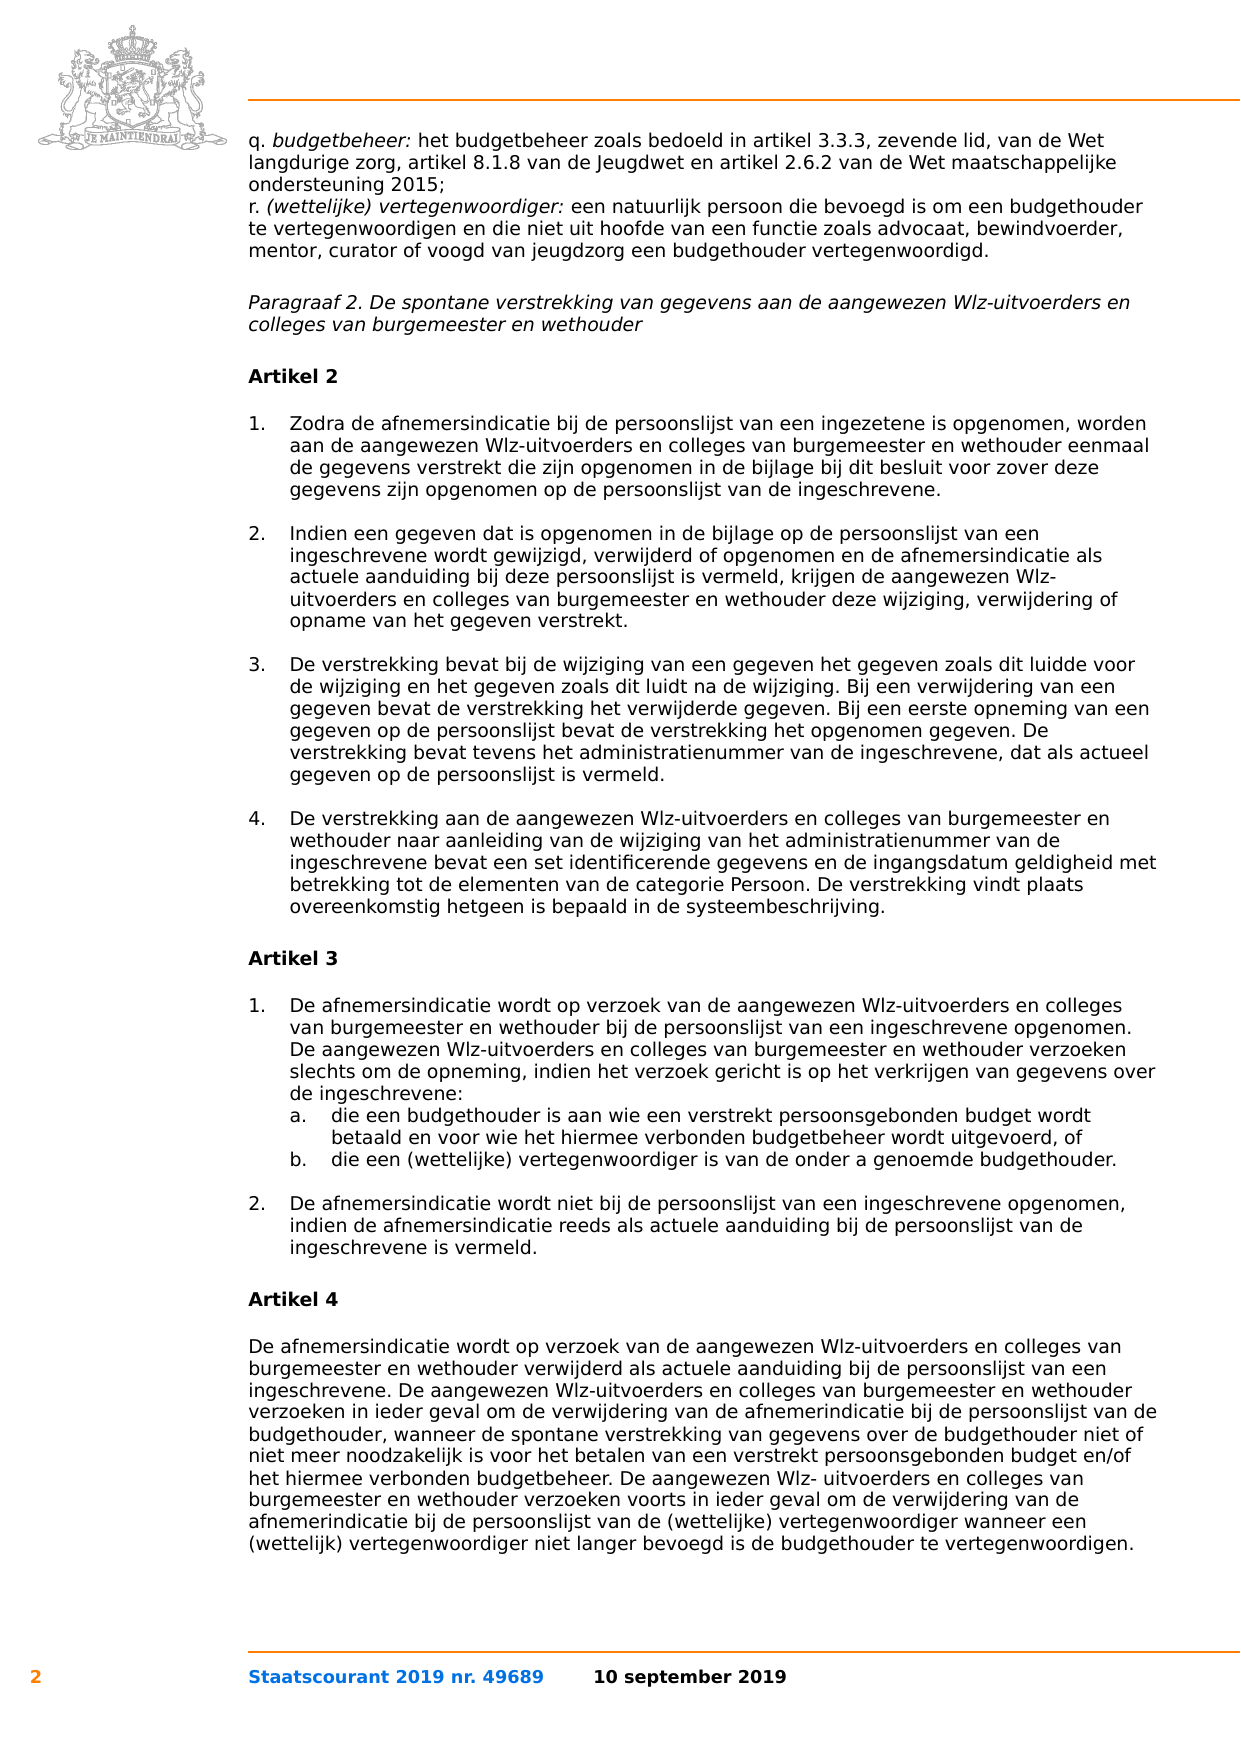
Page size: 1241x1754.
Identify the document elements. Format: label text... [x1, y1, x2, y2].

text 4. De verstrekking aan de aangewezen Wlz-uitvoerders en colleges van burgemeester en wethouder naar aanleiding van de wijziging van het administratienummer van de ingeschrevene bevat een set identificerende gegevens en de ingangsdatum geldigheid met betrekking tot de elementen van de categorie Persoon. De verstrekking vindt plaats overeenkomstig hetgeen is bepaald in de systeembeschrijving. [248, 808, 1163, 918]
text 2. Indien een gegeven dat is opgenomen in de bijlage op de persoonslijst van een ingeschrevene wordt gewijzigd, verwijderd of opgenomen en de afnemersindicatie als actuele aanduiding bij deze persoonslijst is vermeld, krijgen de aangewezen Wlz-uitvoerders en colleges van burgemeester en wethouder deze wijziging, verwijdering of opname van het gegeven verstrekt. [248, 522, 1163, 632]
subtitle Paragraaf 2. De spontane verstrekking van gegevens aan de aangewezen Wlz-uitvoerders en colleges van burgemeester en wethouder [248, 292, 1163, 336]
text a. die een budgethouder is aan wie een verstrekt persoonsgebonden budget wordt betaald en voor wie het hiermee verbonden budgetbeheer wordt uitgevoerd, of [289, 1105, 1163, 1149]
subtitle Artikel 2 [248, 366, 1163, 388]
text r. (wettelijke) vertegenwoordiger: een natuurlijk persoon die bevoegd is om een budgethouder te vertegenwoordigen en die niet uit hoofde van een functie zoals advocaat, bewindvoerder, mentor, curator of voogd van jeugdzorg een budgethouder vertegenwoordigd. [248, 196, 1163, 262]
subtitle Artikel 4 [248, 1288, 1163, 1311]
text 1. Zodra de afnemersindicatie bij de persoonslijst van een ingezetene is opgenomen, worden aan de aangewezen Wlz-uitvoerders en colleges van burgemeester en wethouder eenmaal de gegevens verstrekt die zijn opgenomen in de bijlage bij dit besluit voor zover deze gegevens zijn opgenomen op de persoonslijst van de ingeschrevene. [248, 413, 1163, 501]
text 2. De afnemersindicatie wordt niet bij de persoonslijst van een ingeschrevene opgenomen, indien de afnemersindicatie reeds als actuele aanduiding bij de persoonslijst van de ingeschrevene is vermeld. [248, 1193, 1163, 1258]
text 1. De afnemersindicatie wordt op verzoek van de aangewezen Wlz-uitvoerders en colleges van burgemeester en wethouder bij de persoonslijst van een ingeschrevene opgenomen. De aangewezen Wlz-uitvoerders en colleges van burgemeester en wethouder verzoeken slechts om de opneming, indien het verzoek gericht is op het verkrijgen van gegevens over de ingeschrevene: [248, 995, 1163, 1105]
text 3. De verstrekking bevat bij de wijziging van een gegeven het gegeven zoals dit luidde voor de wijziging en het gegeven zoals dit luidt na de wijziging. Bij een verwijdering van een gegeven bevat de verstrekking het verwijderde gegeven. Bij een eerste opneming van een gegeven op de persoonslijst bevat de verstrekking het opgenomen gegeven. De verstrekking bevat tevens het administratienummer van de ingeschrevene, dat als actueel gegeven op de persoonslijst is vermeld. [248, 654, 1163, 786]
text q. budgetbeheer: het budgetbeheer zoals bedoeld in artikel 3.3.3, zevende lid, van de Wet langdurige zorg, artikel 8.1.8 van de Jeugdwet en artikel 2.6.2 van de Wet maatschappelijke ondersteuning 2015; [248, 130, 1163, 196]
subtitle Artikel 3 [248, 948, 1163, 970]
text b. die een (wettelijke) vertegenwoordiger is van de onder a genoemde budgethouder. [289, 1149, 1163, 1171]
text De afnemersindicatie wordt op verzoek van de aangewezen Wlz-uitvoerders en colleges van burgemeester en wethouder verwijderd als actuele aanduiding bij de persoonslijst van een ingeschrevene. De aangewezen Wlz-uitvoerders en colleges van burgemeester en wethouder verzoeken in ieder geval om de verwijdering van de afnemerindicatie bij de persoonslijst van de budgethouder, wanneer de spontane verstrekking van gegevens over de budgethouder niet of niet meer noodzakelijk is voor het betalen van een verstrekt persoonsgebonden budget en/of het hiermee verbonden budgetbeheer. De aangewezen Wlz- uitvoerders en colleges van burgemeester en wethouder verzoeken voorts in ieder geval om de verwijdering van de afnemerindicatie bij de persoonslijst van de (wettelijke) vertegenwoordiger wanneer een (wettelijk) vertegenwoordiger niet langer bevoegd is de budgethouder te vertegenwoordigen. [248, 1336, 1163, 1555]
picture [38, 25, 227, 150]
